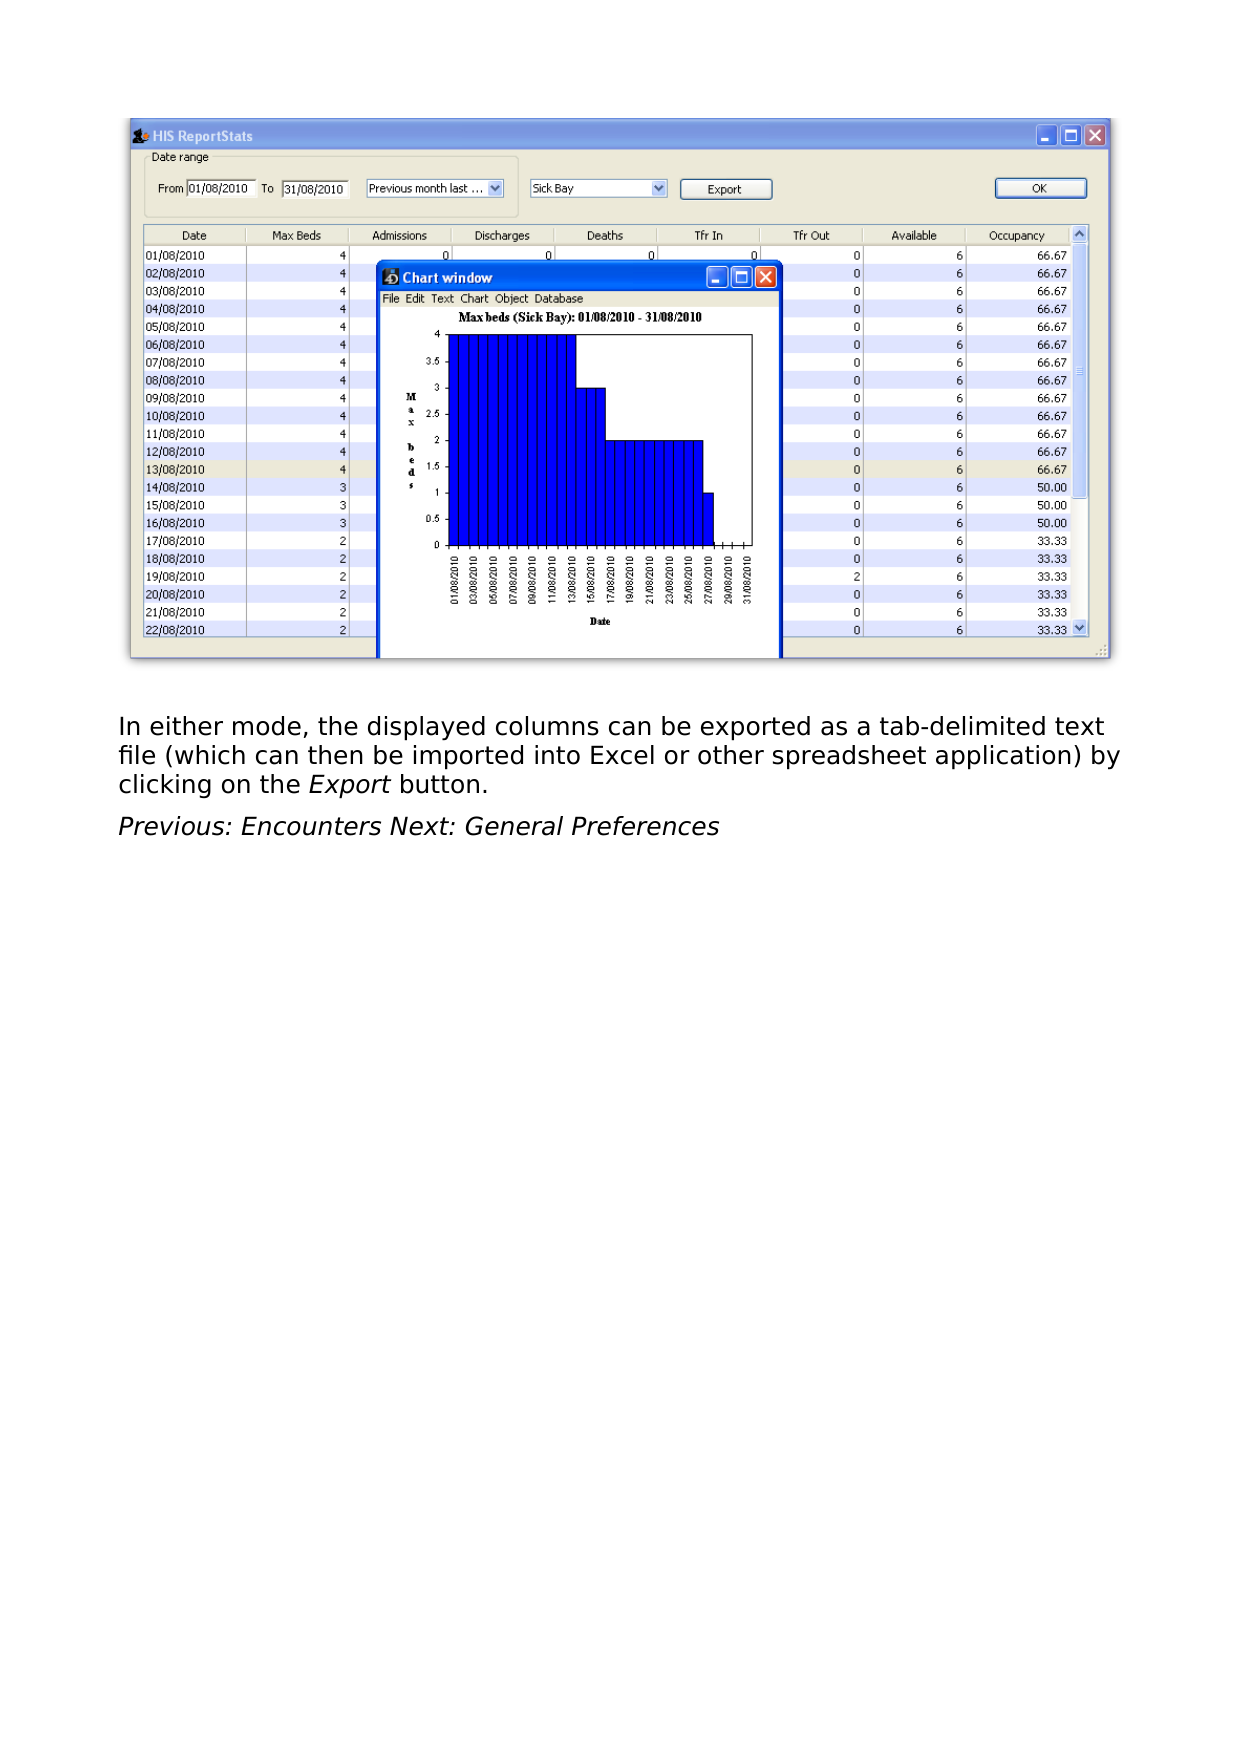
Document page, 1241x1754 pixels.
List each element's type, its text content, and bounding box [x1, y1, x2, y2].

text In either mode, the displayed columns can be exported as a tab-delimited text file (which can then be imported into Excel or other spreadsheet application) by clicking on the Export button. [118, 712, 1122, 799]
text Previous: Encounters Next: General Preferences [118, 812, 1122, 841]
picture [118, 118, 1123, 671]
